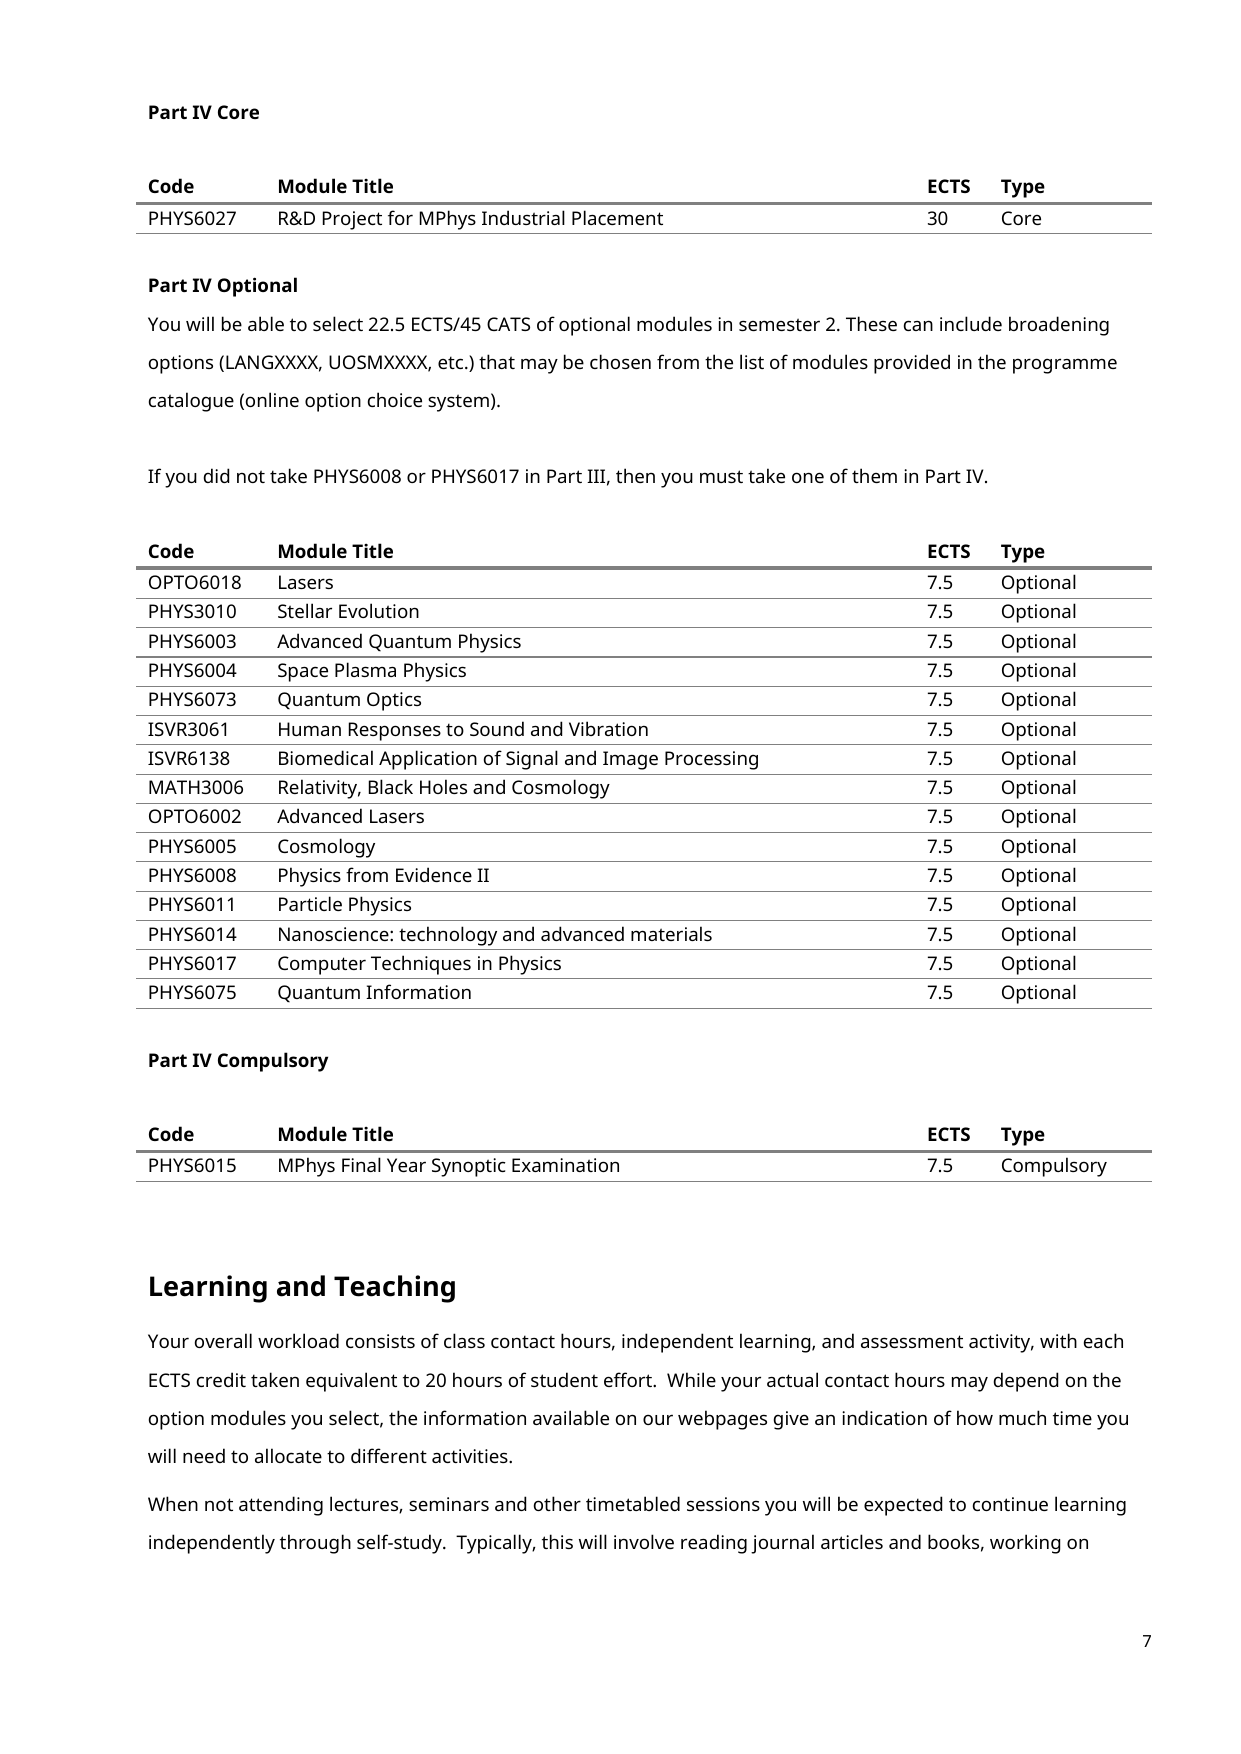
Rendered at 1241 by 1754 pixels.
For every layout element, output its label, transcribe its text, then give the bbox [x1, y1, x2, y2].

table_cell Relativity, Black Holes and Cosmology [266, 775, 916, 803]
table_cell OPTO6002 [136, 804, 266, 832]
table_cell Optional [989, 950, 1152, 978]
table_cell Optional [989, 862, 1152, 891]
table_cell MATH3006 [136, 775, 266, 803]
table_cell PHYS6008 [136, 862, 266, 891]
table_cell Cosmology [266, 833, 916, 861]
table_cell ECTS [916, 174, 989, 202]
table_cell 30 [916, 205, 989, 233]
table_cell 7.5 [916, 775, 989, 803]
table_cell Quantum Information [266, 979, 916, 1008]
table_cell Particle Physics [266, 892, 916, 920]
text Your overall workload consists of class contact hours, independent learning, and assessment activity, with each ECTS credit taken equivalent to 20 hours of student effort. While your actual contact hours may depend on the option modules you select, the information available on our webpages give an indication of how much time you will need to allocate to different activities. [148, 1329, 1152, 1469]
table_cell OPTO6018 [136, 570, 266, 598]
table_cell Type [989, 174, 1152, 202]
table_cell Optional [989, 892, 1152, 920]
table_cell Optional [989, 745, 1152, 773]
table_cell ECTS [916, 1121, 989, 1149]
table_cell Optional [989, 775, 1152, 803]
table_cell Part IV Optional You will be able to select 22.5 ECTS/45 CATS of optional modules in semester 2. These can include broadening options (LANGXXXX, UOSMXXXX, etc.) that may be chosen from the list of modules provided in the programme catalogue (online option choice system). If you did not take PHYS6008 or PHYS6017 in Part III, then you must take one of them in Part IV. [136, 234, 1152, 538]
table_cell Optional [989, 570, 1152, 598]
table_cell Module Title [266, 538, 916, 566]
table_cell Physics from Evidence II [266, 862, 916, 891]
table_cell Optional [989, 979, 1152, 1008]
table_cell Optional [989, 716, 1152, 744]
table_cell Optional [989, 599, 1152, 627]
text When not attending lectures, seminars and other timetabled sessions you will be expected to continue learning independently through self-study. Typically, this will involve reading journal articles and books, working on [148, 1491, 1152, 1555]
table_cell Compulsory [989, 1153, 1152, 1181]
table_cell Quantum Optics [266, 687, 916, 715]
table_cell 7.5 [916, 628, 989, 656]
table_cell MPhys Final Year Synoptic Examination [266, 1153, 916, 1181]
table_cell Biomedical Application of Signal and Image Processing [266, 745, 916, 773]
table_cell PHYS6005 [136, 833, 266, 861]
table_cell Computer Techniques in Physics [266, 950, 916, 978]
table_cell R&D Project for MPhys Industrial Placement [266, 205, 916, 233]
table_cell PHYS6017 [136, 950, 266, 978]
table_cell Space Plasma Physics [266, 658, 916, 686]
table_cell Optional [989, 658, 1152, 686]
table_cell 7.5 [916, 1153, 989, 1181]
table_cell 7.5 [916, 599, 989, 627]
table_cell Core [989, 205, 1152, 233]
table_cell Optional [989, 804, 1152, 832]
table_cell 7.5 [916, 658, 989, 686]
table_cell 7.5 [916, 979, 989, 1008]
table_cell 7.5 [916, 716, 989, 744]
table_cell Type [989, 538, 1152, 566]
table_cell Type [989, 1121, 1152, 1149]
table_cell 7.5 [916, 862, 989, 891]
table_cell PHYS6027 [136, 205, 266, 233]
table_cell ISVR6138 [136, 745, 266, 773]
table_cell ECTS [916, 538, 989, 566]
table_cell 7.5 [916, 745, 989, 773]
table_cell PHYS6011 [136, 892, 266, 920]
table_cell PHYS6004 [136, 658, 266, 686]
table_cell Code [136, 1121, 266, 1149]
table_cell Optional [989, 921, 1152, 949]
table_cell Stellar Evolution [266, 599, 916, 627]
table_cell Advanced Lasers [266, 804, 916, 832]
table_cell Advanced Quantum Physics [266, 628, 916, 656]
table_cell Optional [989, 833, 1152, 861]
table_cell Code [136, 174, 266, 202]
table_cell Code [136, 538, 266, 566]
table_cell Human Responses to Sound and Vibration [266, 716, 916, 744]
table_cell PHYS6073 [136, 687, 266, 715]
table_cell Module Title [266, 174, 916, 202]
table_cell 7.5 [916, 892, 989, 920]
table_cell Nanoscience: technology and advanced materials [266, 921, 916, 949]
table_cell Optional [989, 628, 1152, 656]
table_cell ISVR3061 [136, 716, 266, 744]
table_cell 7.5 [916, 950, 989, 978]
table_cell PHYS6003 [136, 628, 266, 656]
table_cell Module Title [266, 1121, 916, 1149]
table_cell Lasers [266, 570, 916, 598]
table_cell 7.5 [916, 687, 989, 715]
table_cell 7.5 [916, 921, 989, 949]
table_cell Part IV Core [136, 99, 1152, 174]
table_cell 7.5 [916, 570, 989, 598]
table_cell PHYS3010 [136, 599, 266, 627]
table_cell Part IV Compulsory [136, 1009, 1152, 1121]
table_cell PHYS6075 [136, 979, 266, 1008]
table_cell PHYS6015 [136, 1153, 266, 1181]
table_cell Optional [989, 687, 1152, 715]
table_cell 7.5 [916, 804, 989, 832]
table_cell PHYS6014 [136, 921, 266, 949]
table_cell 7.5 [916, 833, 989, 861]
subtitle Learning and Teaching [148, 1267, 1152, 1304]
